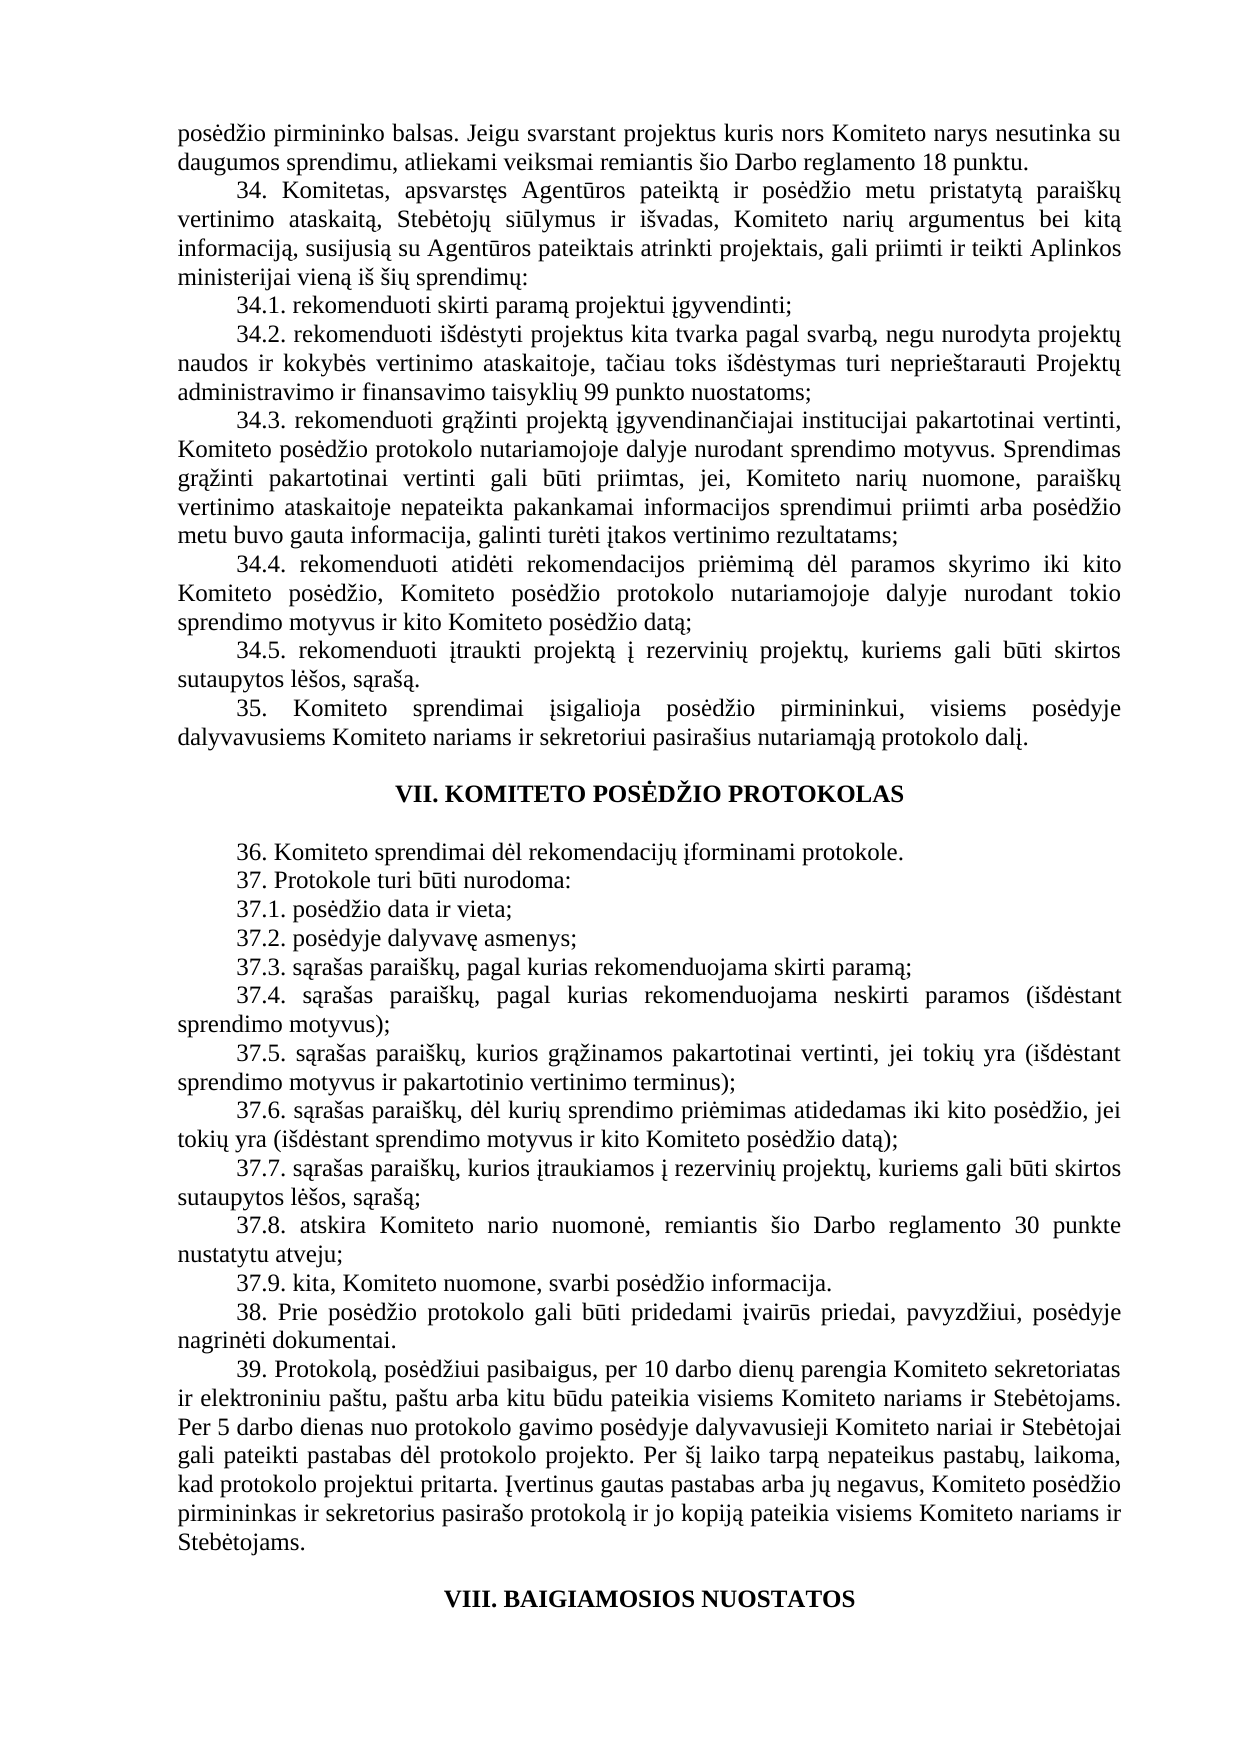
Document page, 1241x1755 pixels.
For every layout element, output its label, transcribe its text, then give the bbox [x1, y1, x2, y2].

text 37. Protokole turi būti nurodoma: [177, 866, 1122, 894]
text 37.5. sąrašas paraiškų, kurios grąžinamos pakartotinai vertinti, jei tokių yra (išdėstant sprendimo motyvus ir pakartotinio vertinimo terminus); [177, 1038, 1122, 1096]
text 35. Komiteto sprendimai įsigalioja posėdžio pirmininkui, visiems posėdyje dalyvavusiems Komiteto nariams ir sekretoriui pasirašius nutariamąją protokolo dalį. [177, 693, 1122, 751]
text 37.2. posėdyje dalyvavę asmenys; [177, 923, 1122, 952]
text 34.3. rekomenduoti grąžinti projektą įgyvendinančiajai institucijai pakartotinai vertinti, Komiteto posėdžio protokolo nutariamojoje dalyje nurodant sprendimo motyvus. Sprendimas grąžinti pakartotinai vertinti gali būti priimtas, jei, Komiteto narių nuomone, paraiškų vertinimo ataskaitoje nepateikta pakankamai informacijos sprendimui priimti arba posėdžio metu buvo gauta informacija, galinti turėti įtakos vertinimo rezultatams; [177, 406, 1122, 549]
text 37.4. sąrašas paraiškų, pagal kurias rekomenduojama neskirti paramos (išdėstant sprendimo motyvus); [177, 981, 1122, 1038]
text 34.2. rekomenduoti išdėstyti projektus kita tvarka pagal svarbą, negu nurodyta projektų naudos ir kokybės vertinimo ataskaitoje, tačiau toks išdėstymas turi neprieštarauti Projektų administravimo ir finansavimo taisyklių 99 punkto nuostatoms; [177, 319, 1122, 406]
text VII. KOMITETO POSĖDŽIO PROTOKOLAS [177, 779, 1122, 808]
text VIII. BAIGIAMOSIOS NUOSTATOS [177, 1584, 1122, 1613]
text 37.1. posėdžio data ir vieta; [177, 894, 1122, 923]
text 39. Protokolą, posėdžiui pasibaigus, per 10 darbo dienų parengia Komiteto sekretoriatas ir elektroniniu paštu, paštu arba kitu būdu pateikia visiems Komiteto nariams ir Stebėtojams. Per 5 darbo dienas nuo protokolo gavimo posėdyje dalyvavusieji Komiteto nariai ir Stebėtojai gali pateikti pastabas dėl protokolo projekto. Per šį laiko tarpą nepateikus pastabų, laikoma, kad protokolo projektui pritarta. Įvertinus gautas pastabas arba jų negavus, Komiteto posėdžio pirmininkas ir sekretorius pasirašo protokolą ir jo kopiją pateikia visiems Komiteto nariams ir Stebėtojams. [177, 1354, 1122, 1556]
text 36. Komiteto sprendimai dėl rekomendacijų įforminami protokole. [177, 837, 1122, 866]
text 34.4. rekomenduoti atidėti rekomendacijos priėmimą dėl paramos skyrimo iki kito Komiteto posėdžio, Komiteto posėdžio protokolo nutariamojoje dalyje nurodant tokio sprendimo motyvus ir kito Komiteto posėdžio datą; [177, 549, 1122, 636]
text 34.1. rekomenduoti skirti paramą projektui įgyvendinti; [177, 291, 1122, 319]
text 37.7. sąrašas paraiškų, kurios įtraukiamos į rezervinių projektų, kuriems gali būti skirtos sutaupytos lėšos, sąrašą; [177, 1153, 1122, 1211]
text posėdžio pirmininko balsas. Jeigu svarstant projektus kuris nors Komiteto narys nesutinka su daugumos sprendimu, atliekami veiksmai remiantis šio Darbo reglamento 18 punktu. [177, 118, 1122, 176]
text 37.3. sąrašas paraiškų, pagal kurias rekomenduojama skirti paramą; [177, 952, 1122, 981]
text 37.8. atskira Komiteto nario nuomonė, remiantis šio Darbo reglamento 30 punkte nustatytu atveju; [177, 1211, 1122, 1268]
text 34.5. rekomenduoti įtraukti projektą į rezervinių projektų, kuriems gali būti skirtos sutaupytos lėšos, sąrašą. [177, 636, 1122, 693]
text 37.6. sąrašas paraiškų, dėl kurių sprendimo priėmimas atidedamas iki kito posėdžio, jei tokių yra (išdėstant sprendimo motyvus ir kito Komiteto posėdžio datą); [177, 1096, 1122, 1153]
text 38. Prie posėdžio protokolo gali būti pridedami įvairūs priedai, pavyzdžiui, posėdyje nagrinėti dokumentai. [177, 1297, 1122, 1354]
text 37.9. kita, Komiteto nuomone, svarbi posėdžio informacija. [177, 1268, 1122, 1297]
text 34. Komitetas, apsvarstęs Agentūros pateiktą ir posėdžio metu pristatytą paraiškų vertinimo ataskaitą, Stebėtojų siūlymus ir išvadas, Komiteto narių argumentus bei kitą informaciją, susijusią su Agentūros pateiktais atrinkti projektais, gali priimti ir teikti Aplinkos ministerijai vieną iš šių sprendimų: [177, 176, 1122, 291]
